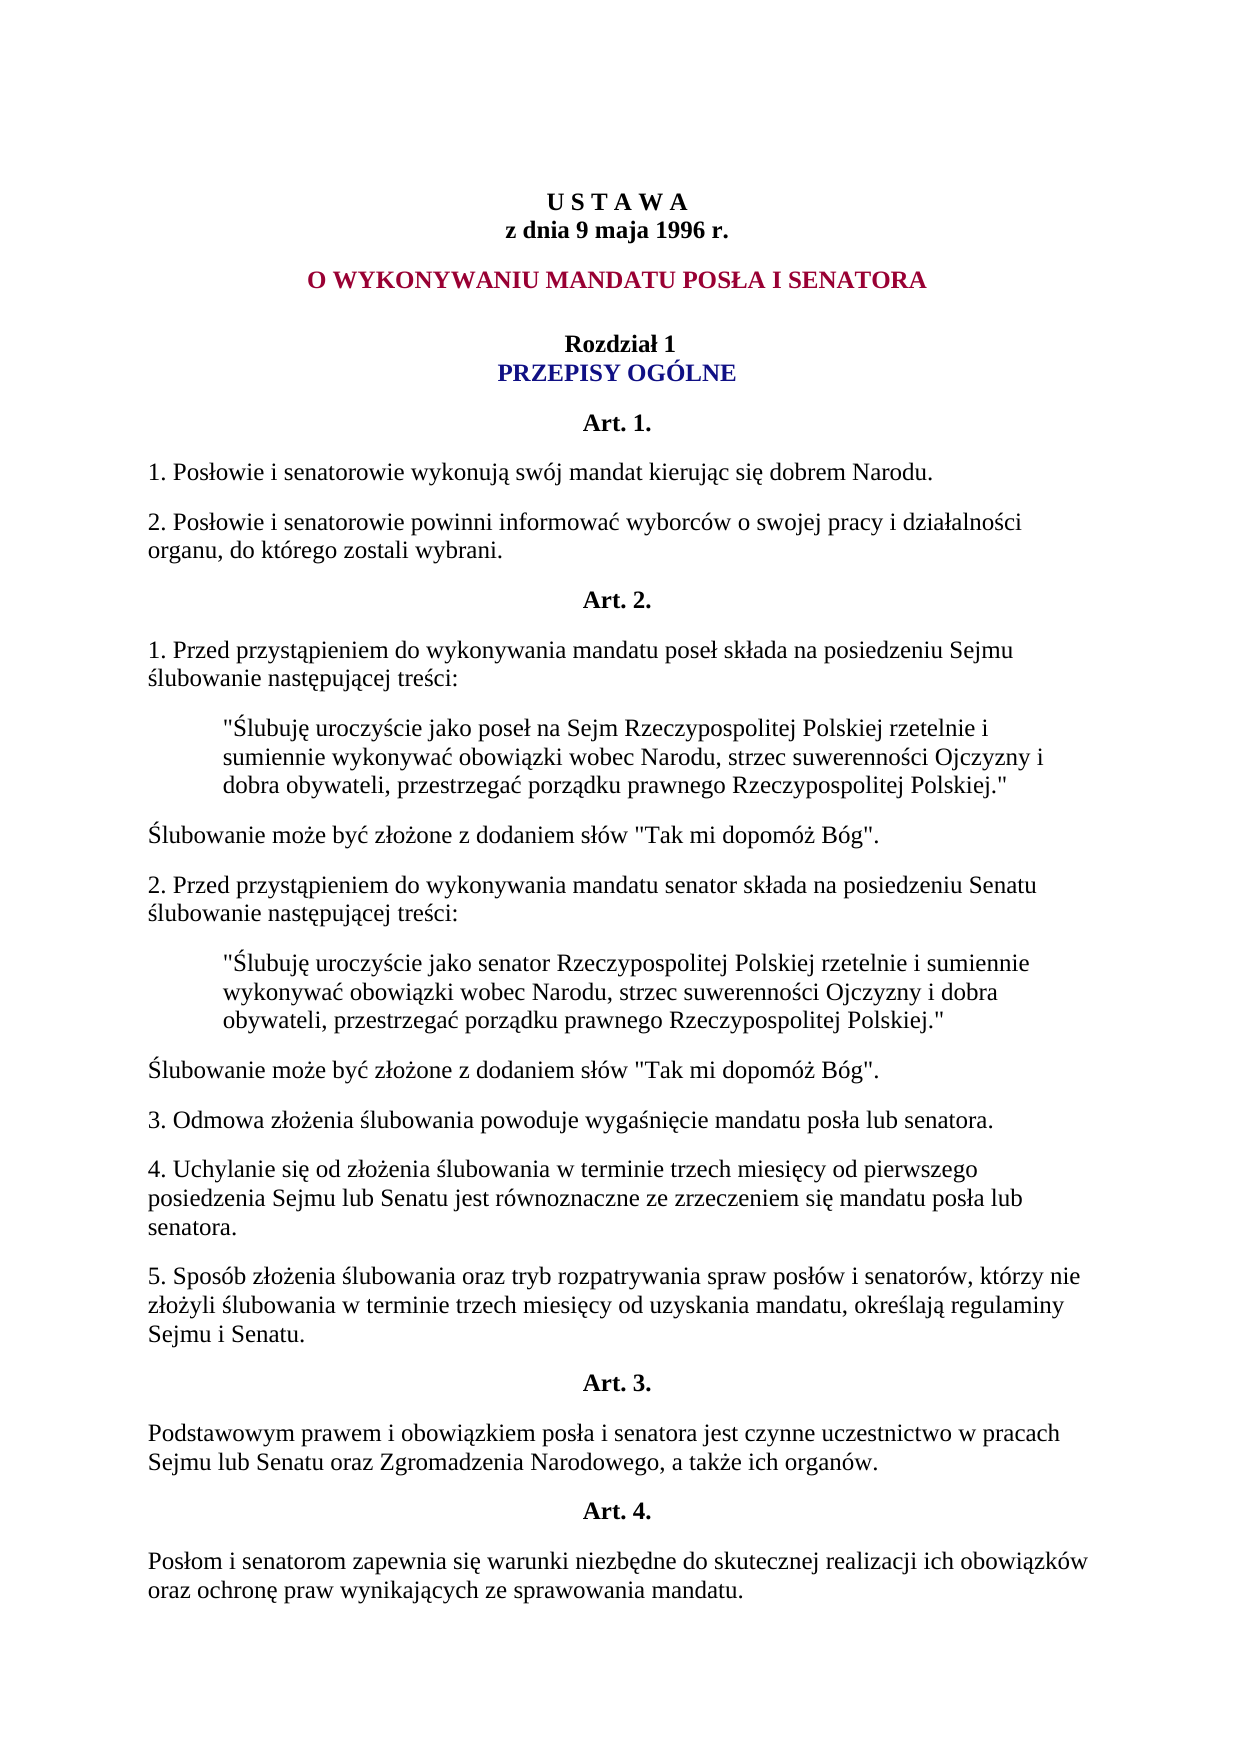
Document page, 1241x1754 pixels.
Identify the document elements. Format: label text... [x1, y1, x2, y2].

text Ślubowanie może być złożone z dodaniem słów "Tak mi dopomóż Bóg". [148, 1055, 1093, 1084]
text 5. Sposób złożenia ślubowania oraz tryb rozpatrywania spraw posłów i senatorów, którzy nie złożyli ślubowania w terminie trzech miesięcy od uzyskania mandatu, określają regulaminy Sejmu i Senatu. [148, 1261, 1093, 1348]
text "Ślubuję uroczyście jako senator Rzeczypospolitej Polskiej rzetelnie i sumiennie wykonywać obowiązki wobec Narodu, strzec suwerenności Ojczyzny i dobra obywateli, przestrzegać porządku prawnego Rzeczypospolitej Polskiej." [223, 948, 1093, 1034]
text O WYKONYWANIU MANDATU POSŁA I SENATORA [148, 265, 1093, 294]
text 2. Posłowie i senatorowie powinni informować wyborców o swojej pracy i działalności organu, do którego zostali wybrani. [148, 507, 1093, 564]
text "Ślubuję uroczyście jako poseł na Sejm Rzeczypospolitej Polskiej rzetelnie i sumiennie wykonywać obowiązki wobec Narodu, strzec suwerenności Ojczyzny i dobra obywateli, przestrzegać porządku prawnego Rzeczypospolitej Polskiej." [223, 713, 1093, 799]
text Art. 4. [148, 1496, 1093, 1525]
text Posłom i senatorom zapewnia się warunki niezbędne do skutecznej realizacji ich obowiązków oraz ochronę praw wynikających ze sprawowania mandatu. [148, 1546, 1093, 1603]
text Podstawowym prawem i obowiązkiem posła i senatora jest czynne uczestnictwo w pracach Sejmu lub Senatu oraz Zgromadzenia Narodowego, a także ich organów. [148, 1418, 1093, 1476]
text 2. Przed przystąpieniem do wykonywania mandatu senator składa na posiedzeniu Senatu ślubowanie następującej treści: [148, 870, 1093, 927]
text 1. Posłowie i senatorowie wykonują swój mandat kierując się dobrem Narodu. [148, 457, 1093, 486]
text 3. Odmowa złożenia ślubowania powoduje wygaśnięcie mandatu posła lub senatora. [148, 1105, 1093, 1133]
text Art. 3. [148, 1368, 1093, 1397]
text Art. 2. [148, 585, 1093, 614]
text U S T A W A z dnia 9 maja 1996 r. [148, 187, 1093, 244]
text Rozdział 1 PRZEPISY OGÓLNE [148, 329, 1093, 387]
text Ślubowanie może być złożone z dodaniem słów "Tak mi dopomóż Bóg". [148, 820, 1093, 849]
text 1. Przed przystąpieniem do wykonywania mandatu poseł składa na posiedzeniu Sejmu ślubowanie następującej treści: [148, 635, 1093, 692]
text Art. 1. [148, 408, 1093, 436]
text 4. Uchylanie się od złożenia ślubowania w terminie trzech miesięcy od pierwszego posiedzenia Sejmu lub Senatu jest równoznaczne ze zrzeczeniem się mandatu posła lub senatora. [148, 1154, 1093, 1241]
